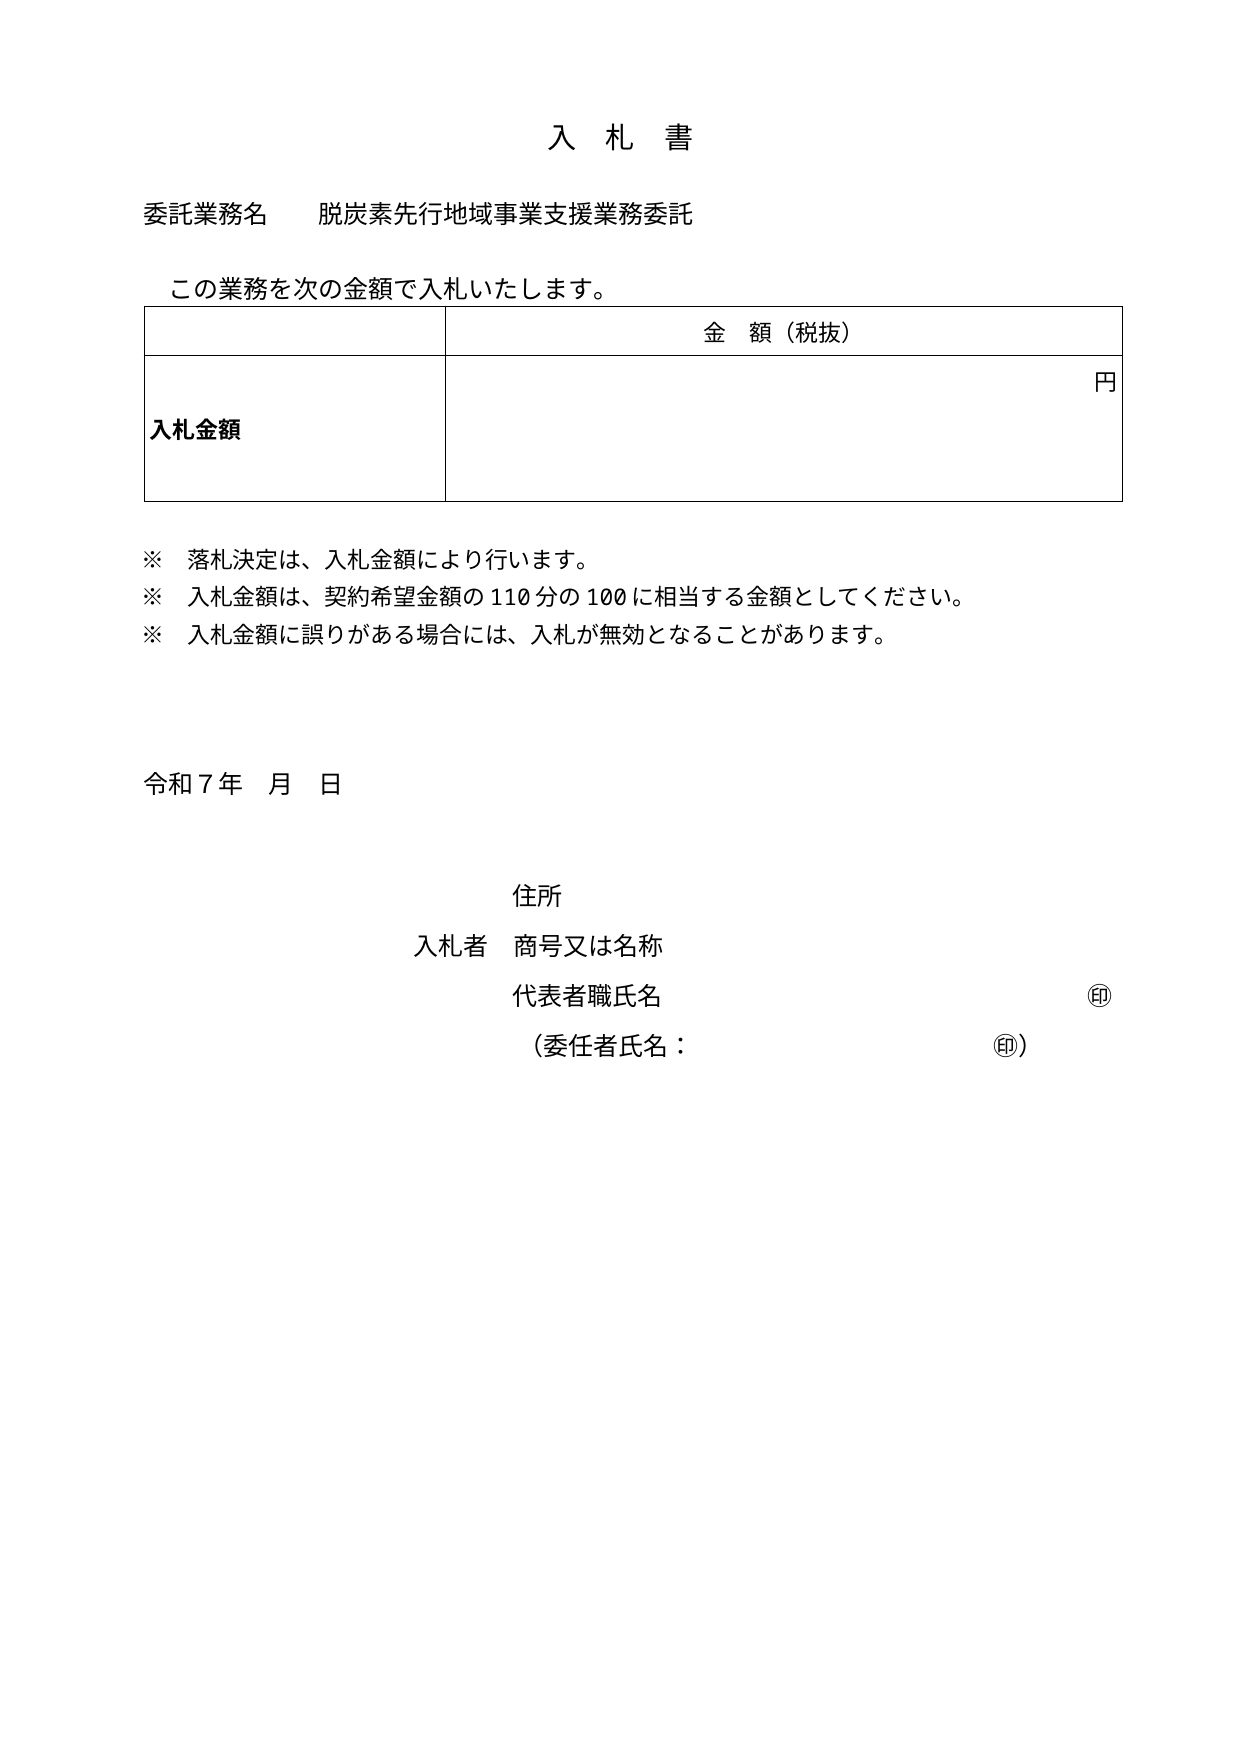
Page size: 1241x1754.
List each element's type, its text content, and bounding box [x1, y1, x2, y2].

text 委託業務名 脱炭素先行地域事業支援業務委託 [118, 193, 1122, 231]
text ※ 入札金額に誤りがある場合には、入札が無効となることがあります。 [118, 613, 1122, 651]
table_cell 円 [446, 356, 1122, 501]
text （委任者氏名： ㊞） [118, 1026, 1122, 1063]
text ※ 入札金額は、契約希望金額の110分の100に相当する金額としてください。 [118, 576, 1122, 613]
text 代表者職氏名 ㊞ [118, 976, 1122, 1013]
text この業務を次の金額で入札いたします。 [118, 268, 1122, 306]
table_header [145, 307, 445, 355]
text 入札者 商号又は名称 [118, 926, 1122, 963]
table_cell 入札金額 [145, 356, 445, 501]
text 入 札 書 [118, 118, 1122, 156]
text ※ 落札決定は、入札金額により行います。 [118, 538, 1122, 576]
text 住所 [118, 876, 1122, 913]
text 令和７年 月 日 [118, 763, 1122, 801]
table_header 金 額（税抜） [446, 307, 1122, 355]
